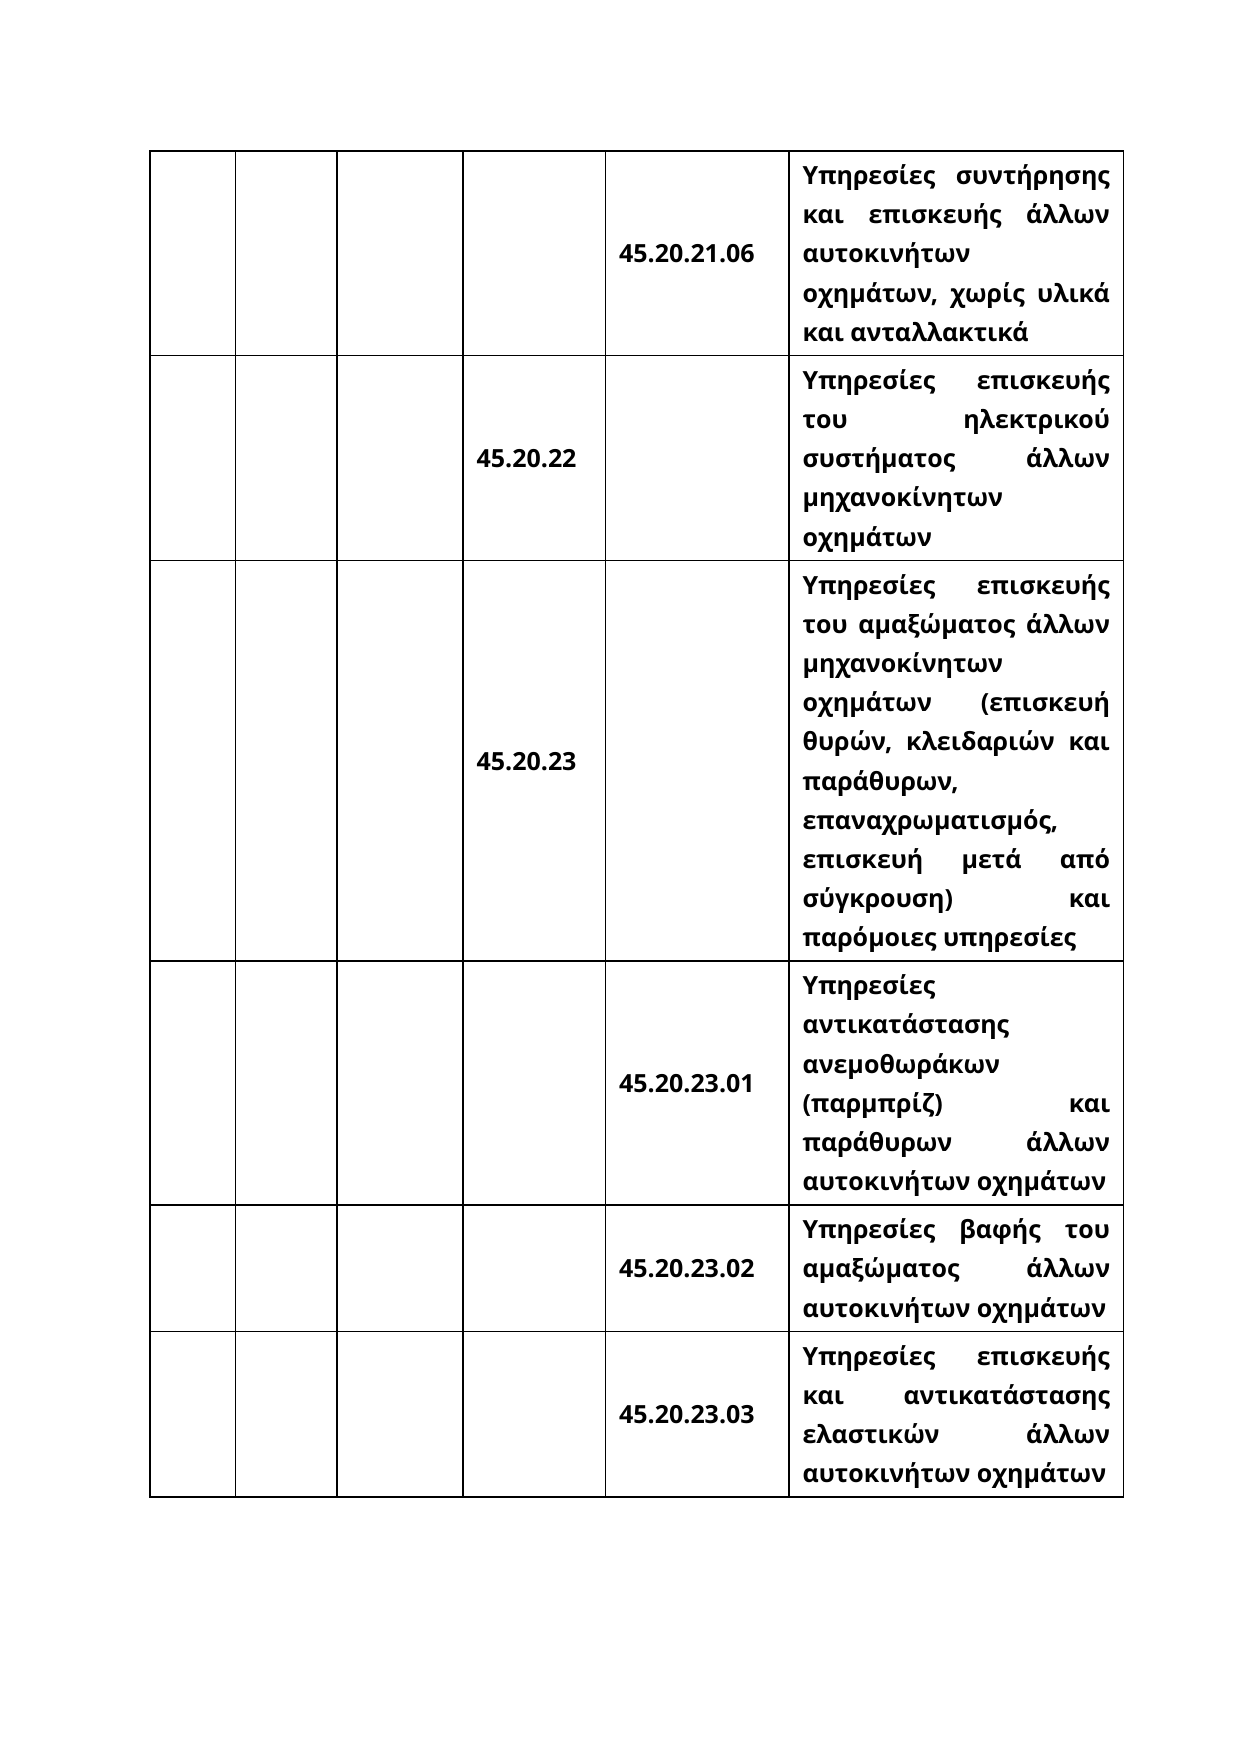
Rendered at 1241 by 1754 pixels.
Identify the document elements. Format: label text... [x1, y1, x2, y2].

table_cell 45.20.23 [464, 561, 605, 960]
table_cell Υπηρεσίες αντικατάστασης ανεμοθωράκων (παρμπρίζ) και παράθυρων άλλων αυτοκινήτων οχημάτων [790, 962, 1123, 1204]
table_cell Υπηρεσίες συντήρησης και επισκευής άλλων αυτοκινήτων οχημάτων, χωρίς υλικά και ανταλλακτικά [790, 152, 1123, 355]
table_cell [606, 356, 788, 559]
table_cell [338, 356, 462, 559]
table_cell [464, 1332, 605, 1496]
table_cell [464, 152, 605, 355]
table_cell [464, 962, 605, 1204]
table_cell [236, 152, 336, 355]
table_cell [464, 1206, 605, 1331]
table_cell 45.20.21.06 [606, 152, 788, 355]
table_cell [236, 1332, 336, 1496]
table_cell 45.20.23.03 [606, 1332, 788, 1496]
table_cell 45.20.23.02 [606, 1206, 788, 1331]
table_cell 45.20.23.01 [606, 962, 788, 1204]
table_cell [236, 962, 336, 1204]
table_cell Υπηρεσίες επισκευής του ηλεκτρικού συστήματος άλλων μηχανοκίνητων οχημάτων [790, 356, 1123, 559]
table_cell [236, 1206, 336, 1331]
table_cell [151, 152, 235, 355]
table_cell [151, 1206, 235, 1331]
table_cell Υπηρεσίες επισκευής και αντικατάστασης ελαστικών άλλων αυτοκινήτων οχημάτων [790, 1332, 1123, 1496]
table_cell [338, 1206, 462, 1331]
table_cell [338, 1332, 462, 1496]
table_cell 45.20.22 [464, 356, 605, 559]
table_cell [151, 962, 235, 1204]
table_cell [606, 561, 788, 960]
table_cell Υπηρεσίες επισκευής του αμαξώματος άλλων μηχανοκίνητων οχημάτων (επισκευή θυρών, κλειδαριών και παράθυρων, επαναχρωματισμός, επισκευή μετά από σύγκρουση) και παρόμοιες υπηρεσίες [790, 561, 1123, 960]
table_cell [338, 561, 462, 960]
table_cell [151, 561, 235, 960]
table_cell [236, 561, 336, 960]
table_cell [236, 356, 336, 559]
table_cell [338, 152, 462, 355]
table_cell [151, 1332, 235, 1496]
table_cell [338, 962, 462, 1204]
table_cell Υπηρεσίες βαφής του αμαξώματος άλλων αυτοκινήτων οχημάτων [790, 1206, 1123, 1331]
table_cell [151, 356, 235, 559]
